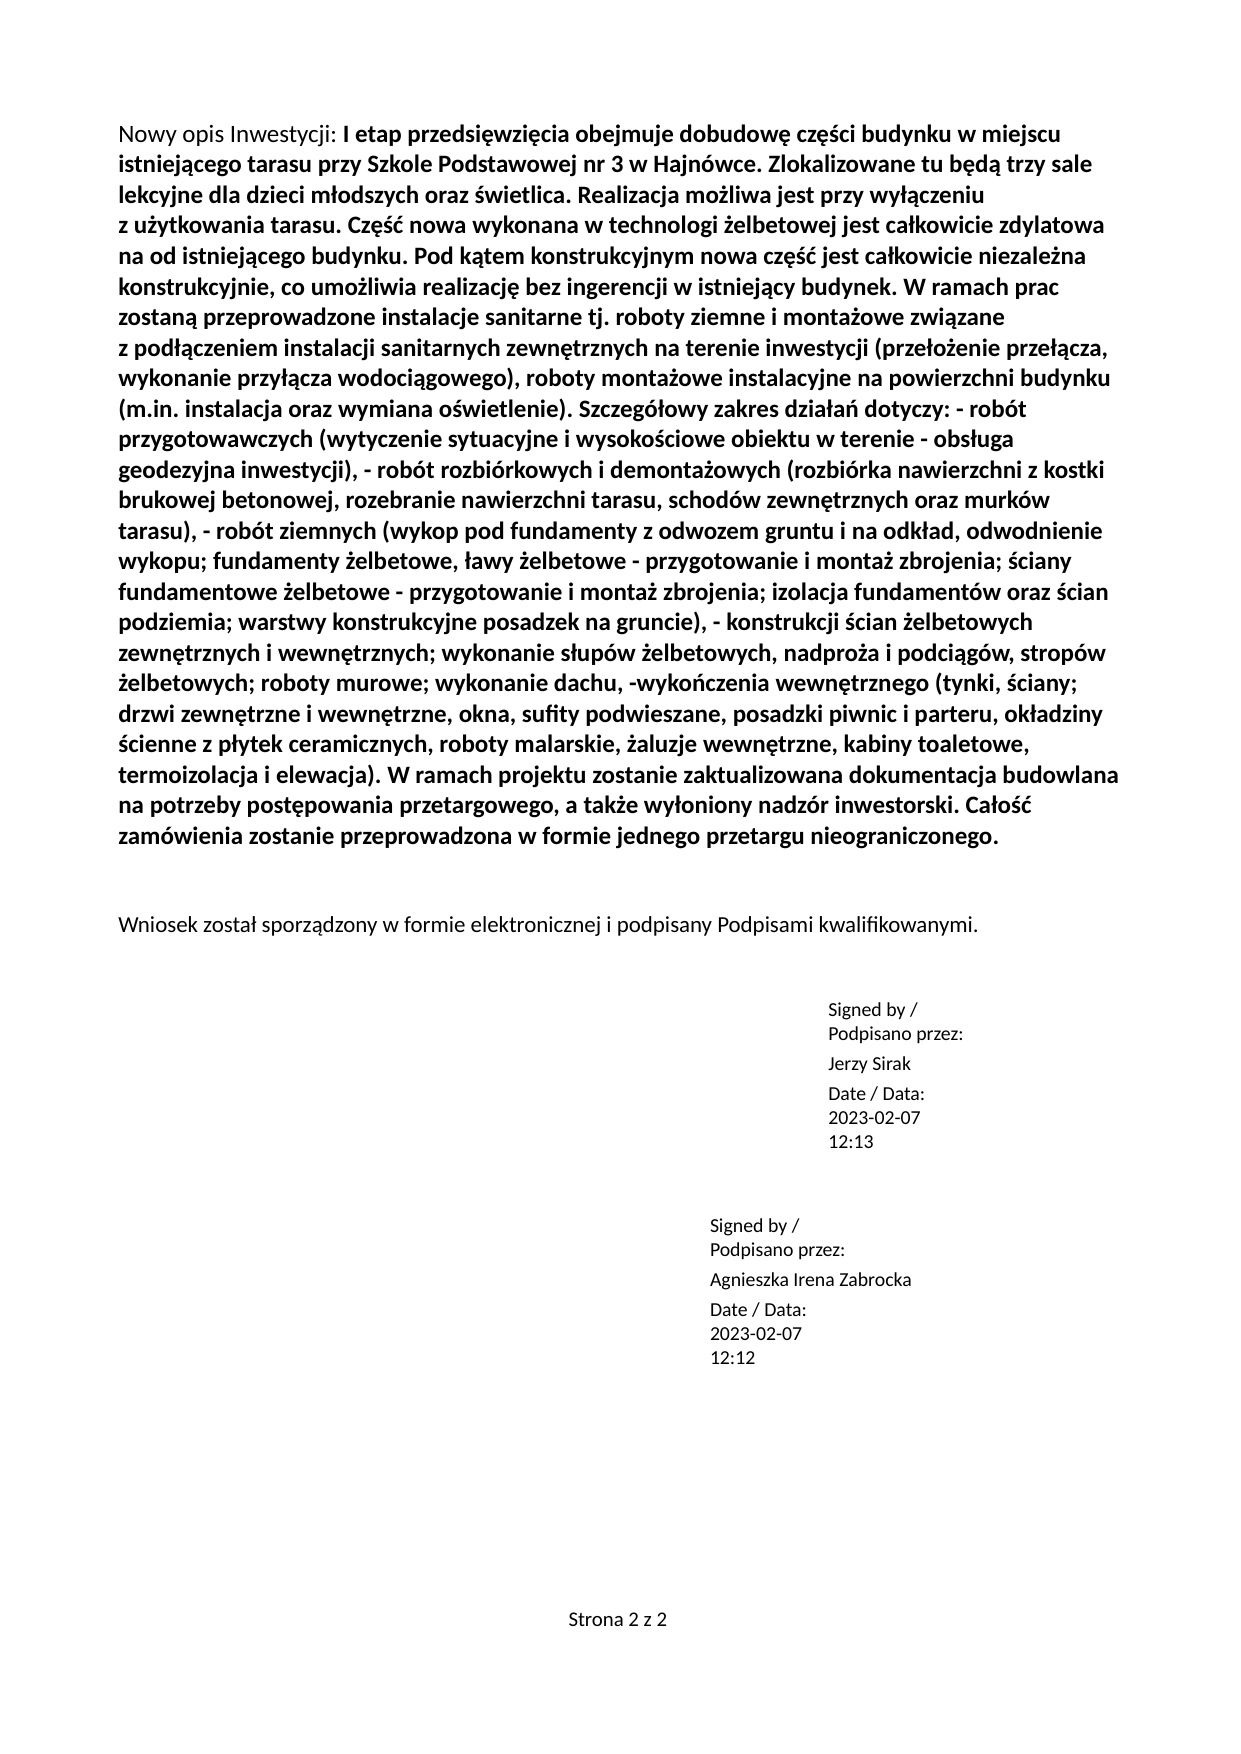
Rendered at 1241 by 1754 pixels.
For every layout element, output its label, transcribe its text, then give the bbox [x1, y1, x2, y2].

text 2023-02-07 [828, 1105, 1122, 1129]
text Signed by / Podpisano przez: [710, 1213, 1122, 1261]
text Strona 2 z 2 [118, 1606, 1122, 1631]
text Date / Data: [710, 1297, 1122, 1321]
text 2023-02-07 [710, 1321, 1122, 1345]
text Signed by / Podpisano przez: [828, 997, 1122, 1045]
text Nowy opis Inwestycji: I etap przedsięwzięcia obejmuje dobudowę części budynku w miejscu istniejącego tarasu przy Szkole Podstawowej nr 3 w Hajnówce. Zlokalizowane tu będą trzy sale lekcyjne dla dzieci młodszych oraz świetlica. Realizacja możliwa jest przy wyłączeniu z użytkowania tarasu. Część nowa wykonana w technologi żelbetowej jest całkowicie zdylatowa na od istniejącego budynku. Pod kątem konstrukcyjnym nowa część jest całkowicie niezależna konstrukcyjnie, co umożliwia realizację bez ingerencji w istniejący budynek. W ramach prac zostaną przeprowadzone instalacje sanitarne tj. roboty ziemne i montażowe związane z podłączeniem instalacji sanitarnych zewnętrznych na terenie inwestycji (przełożenie przełącza, wykonanie przyłącza wodociągowego), roboty montażowe instalacyjne na powierzchni budynku (m.in. instalacja oraz wymiana oświetlenie). Szczegółowy zakres działań dotyczy: - robót przygotowawczych (wytyczenie sytuacyjne i wysokościowe obiektu w terenie - obsługa geodezyjna inwestycji), - robót rozbiórkowych i demontażowych (rozbiórka nawierzchni z kostki brukowej betonowej, rozebranie nawierzchni tarasu, schodów zewnętrznych oraz murków tarasu), - robót ziemnych (wykop pod fundamenty z odwozem gruntu i na odkład, odwodnienie wykopu; fundamenty żelbetowe, ławy żelbetowe - przygotowanie i montaż zbrojenia; ściany fundamentowe żelbetowe - przygotowanie i montaż zbrojenia; izolacja fundamentów oraz ścian podziemia; warstwy konstrukcyjne posadzek na gruncie), - konstrukcji ścian żelbetowych zewnętrznych i wewnętrznych; wykonanie słupów żelbetowych, nadproża i podciągów, stropów żelbetowych; roboty murowe; wykonanie dachu, -wykończenia wewnętrznego (tynki, ściany; drzwi zewnętrzne i wewnętrzne, okna, sufity podwieszane, posadzki piwnic i parteru, okładziny ścienne z płytek ceramicznych, roboty malarskie, żaluzje wewnętrzne, kabiny toaletowe, termoizolacja i elewacja). W ramach projektu zostanie zaktualizowana dokumentacja budowlana na potrzeby postępowania przetargowego, a także wyłoniony nadzór inwestorski. Całość zamówienia zostanie przeprowadzona w formie jednego przetargu nieograniczonego. [118, 118, 1122, 851]
text 12:12 [710, 1345, 1122, 1369]
text Date / Data: [828, 1081, 1122, 1105]
text Jerzy Sirak [828, 1051, 1122, 1075]
text 12:13 [828, 1129, 1122, 1154]
text Agnieszka Irena Zabrocka [710, 1267, 1122, 1291]
text Wniosek został sporządzony w formie elektronicznej i podpisany Podpisami kwalifikowanymi. [118, 910, 1122, 938]
